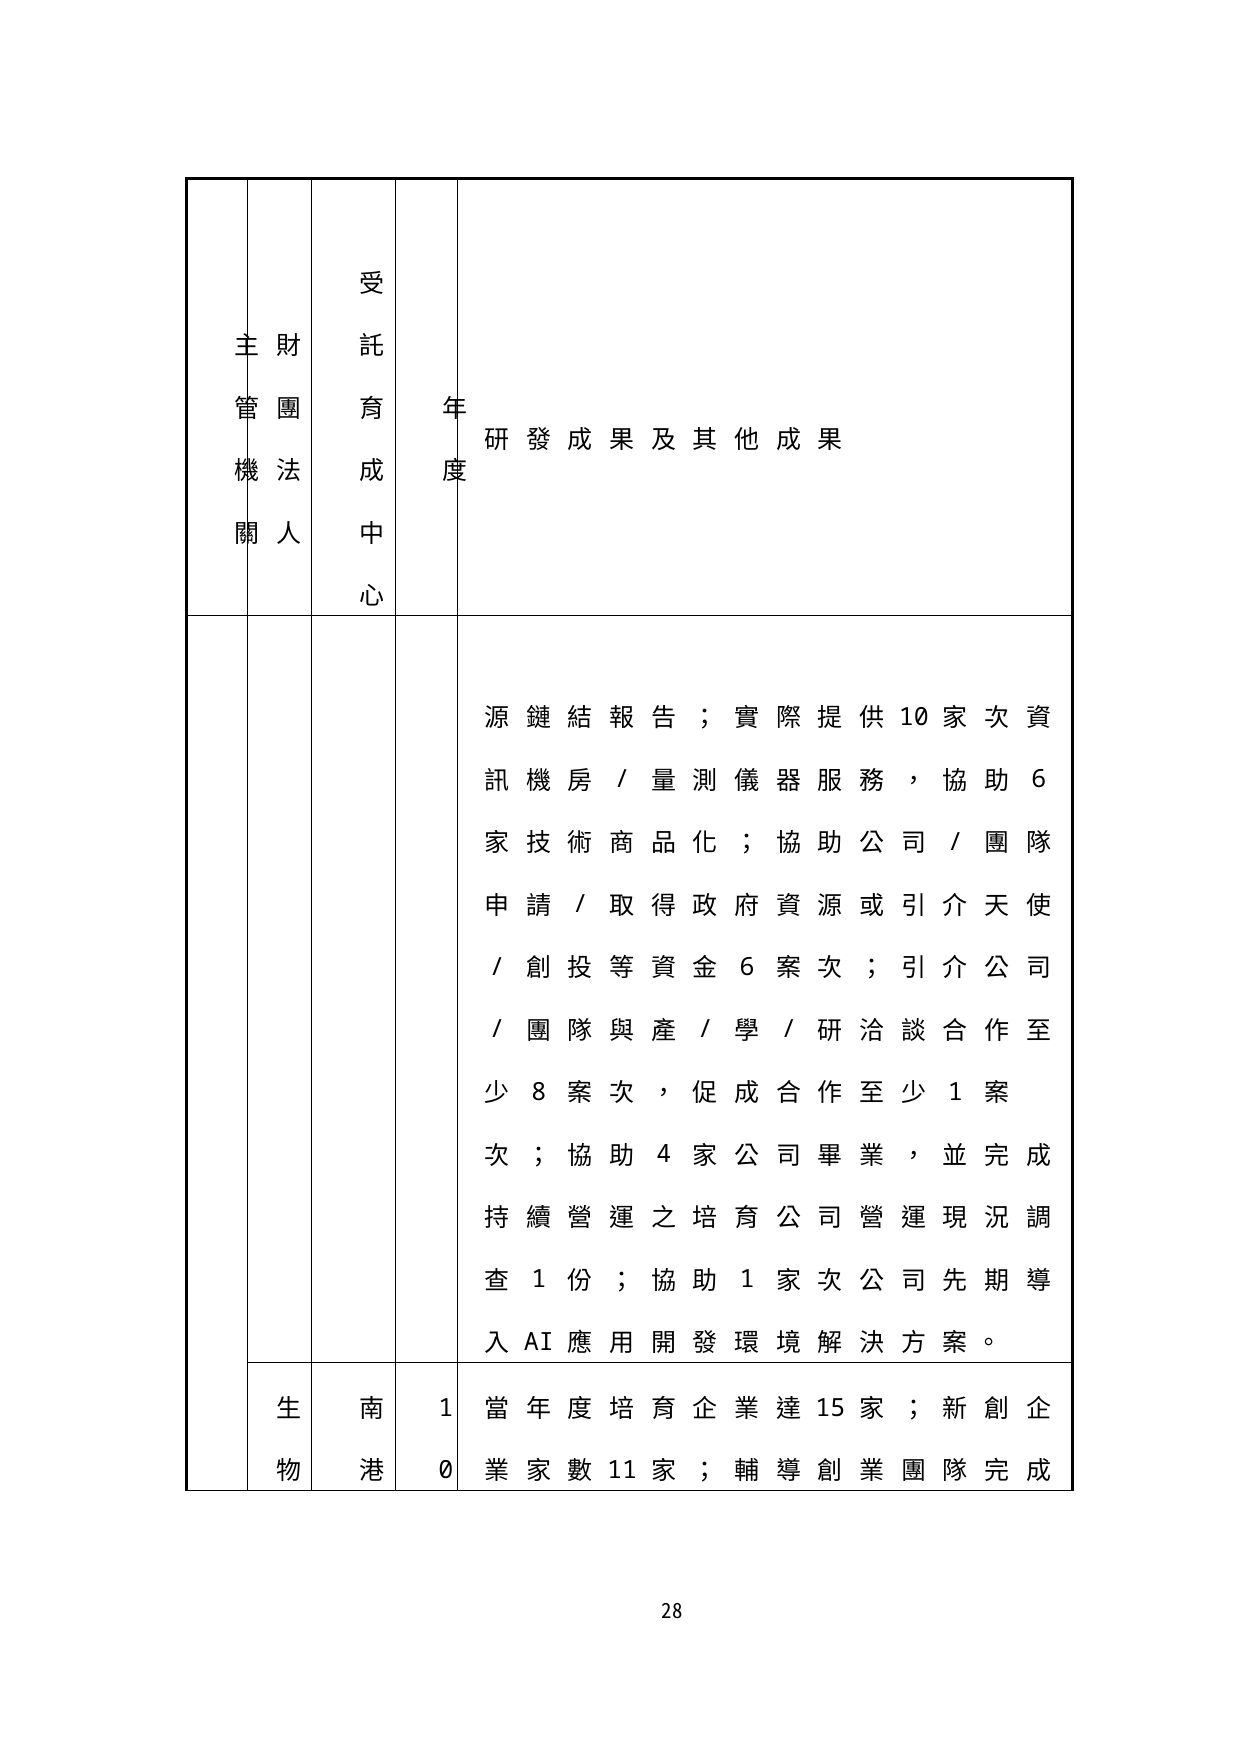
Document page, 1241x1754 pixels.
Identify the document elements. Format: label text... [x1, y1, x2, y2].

table_header 主管機關 [188, 180, 247, 615]
table_header 受託育成中心 [312, 180, 395, 615]
table_header 財團法人 [248, 180, 311, 615]
table_cell 經濟部 [188, 616, 247, 1490]
table_cell 當年度培育企業達15家；新創企業家數11家；輔導創業團隊完成 [458, 1363, 1071, 1490]
table_cell 10 [396, 1363, 457, 1490]
table_cell 生物 [248, 1363, 311, 1490]
table_cell 工業技術研究院 [248, 616, 311, 1362]
table_header 研發成果及其他成果 [458, 180, 1071, 615]
table_cell 南港 [312, 1363, 395, 1490]
table_cell 源鏈結報告；實際提供10家次資訊機房/量測儀器服務，協助6家技術商品化；協助公司/團隊申請/取得政府資源或引介天使/創投等資金6案次；引介公司/團隊與產/學/研洽談合作至少8案次，促成合作至少1案次；協助4家公司畢業，並完成持續營運之培育公司營運現況調查1份；協助1家次公司先期導入AI應用開發環境解決方案。 [458, 616, 1071, 1362]
table_cell [312, 616, 395, 1362]
table_header 年度 [396, 180, 457, 615]
table_cell [396, 616, 457, 1362]
